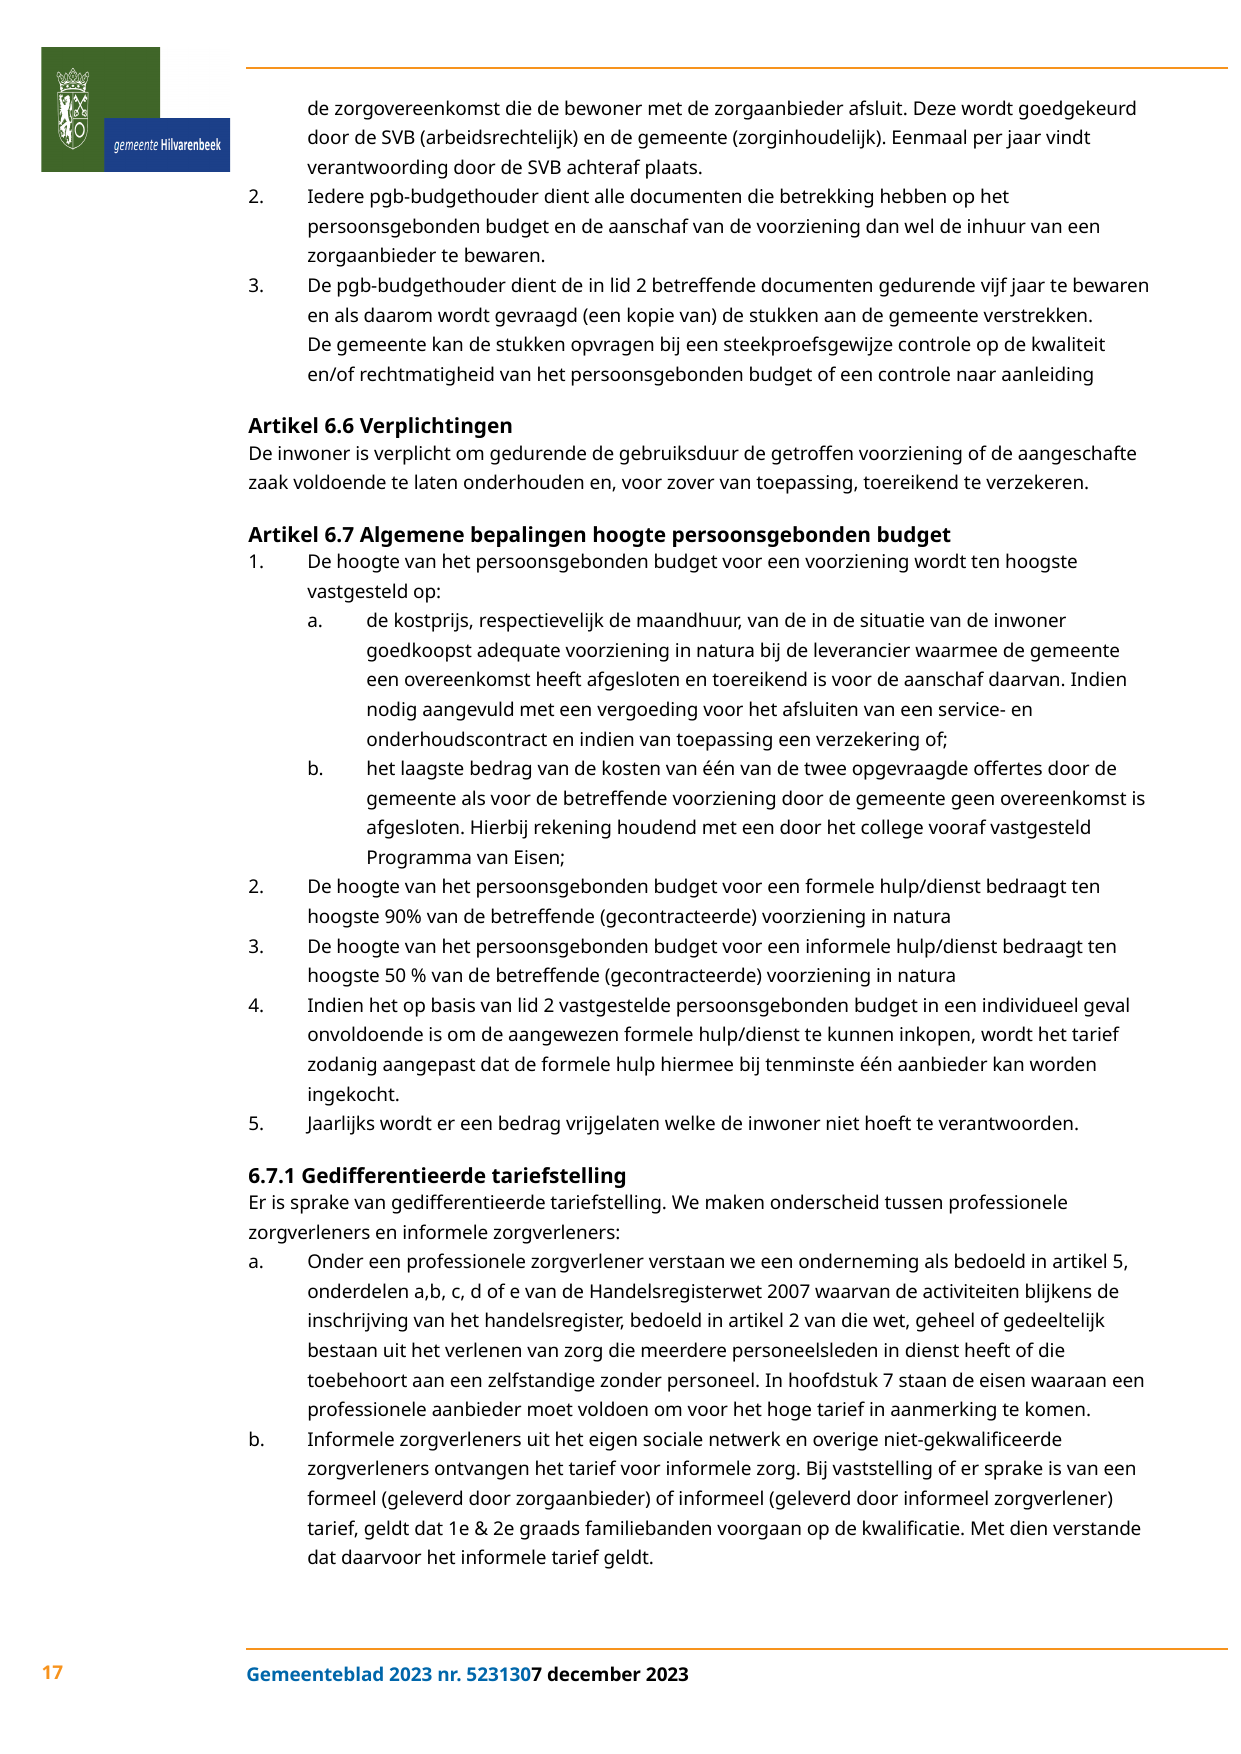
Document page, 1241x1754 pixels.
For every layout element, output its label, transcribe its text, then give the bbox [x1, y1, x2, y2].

list de kostprijs, respectievelijk de maandhuur, van de in de situatie van de inwoner goedkoopst adequate voorziening in natura bij de leverancier waarmee de gemeente een overeenkomst heeft afgesloten en toereikend is voor de aanschaf daarvan. Indien nodig aangevuld met een vergoeding voor het afsluiten van een service- en onderhoudscontract en indien van toepassing een verzekering of; [307, 607, 1152, 752]
list Informele zorgverleners uit het eigen sociale netwerk en overige niet-gekwalificeerde zorgverleners ontvangen het tarief voor informele zorg. Bij vaststelling of er sprake is van een formeel (geleverd door zorgaanbieder) of informeel (geleverd door informeel zorgverlener) tarief, geldt dat 1e & 2e graads familiebanden voorgaan op de kwalificatie. Met dien verstande dat daarvoor het informele tarief geldt. [248, 1426, 1152, 1570]
text Artikel 6.6 Verplichtingen [248, 411, 1152, 440]
list De hoogte van het persoonsgebonden budget voor een informele hulp/dienst bedraagt ten hoogste 50 % van de betreffende (gecontracteerde) voorziening in natura [248, 933, 1152, 988]
text Artikel 6.7 Algemene bepalingen hoogte persoonsgebonden budget [248, 520, 1152, 548]
list de zorgovereenkomst die de bewoner met de zorgaanbieder afsluit. Deze wordt goedgekeurd door de SVB (arbeidsrechtelijk) en de gemeente (zorginhoudelijk). Eenmaal per jaar vindt verantwoording door de SVB achteraf plaats. [248, 95, 1152, 180]
list Jaarlijks wordt er een bedrag vrijgelaten welke de inwoner niet hoeft te verantwoorden. [248, 1110, 1152, 1136]
text De inwoner is verplicht om gedurende de gebruiksduur de getroffen voorziening of de aangeschafte zaak voldoende te laten onderhouden en, voor zover van toepassing, toereikend te verzekeren. [248, 440, 1152, 495]
list het laagste bedrag van de kosten van één van de twee opgevraagde offertes door de gemeente als voor de betreffende voorziening door de gemeente geen overeenkomst is afgesloten. Hierbij rekening houdend met een door het college vooraf vastgesteld Programma van Eisen; [307, 755, 1152, 870]
text Er is sprake van gedifferentieerde tariefstelling. We maken onderscheid tussen professionele zorgverleners en informele zorgverleners: [248, 1189, 1152, 1244]
list De pgb-budgethouder dient de in lid 2 betreffende documenten gedurende vijf jaar te bewaren en als daarom wordt gevraagd (een kopie van) de stukken aan de gemeente verstrekken. [248, 272, 1152, 328]
picture [41, 47, 231, 172]
list De hoogte van het persoonsgebonden budget voor een voorziening wordt ten hoogste vastgesteld op: [248, 548, 1152, 604]
list Indien het op basis van lid 2 vastgestelde persoonsgebonden budget in een individueel geval onvoldoende is om de aangewezen formele hulp/dienst te kunnen inkopen, wordt het tarief zodanig aangepast dat de formele hulp hiermee bij tenminste één aanbieder kan worden ingekocht. [248, 992, 1152, 1107]
list Iedere pgb-budgethouder dient alle documenten die betrekking hebben op het persoonsgebonden budget en de aanschaf van de voorziening dan wel de inhuur van een zorgaanbieder te bewaren. [248, 183, 1152, 268]
list De gemeente kan de stukken opvragen bij een steekproefsgewijze controle op de kwaliteit en/of rechtmatigheid van het persoonsgebonden budget of een controle naar aanleiding [248, 331, 1152, 387]
list De hoogte van het persoonsgebonden budget voor een formele hulp/dienst bedraagt ten hoogste 90% van de betreffende (gecontracteerde) voorziening in natura [248, 874, 1152, 929]
text 6.7.1 Gedifferentieerde tariefstelling [248, 1161, 1152, 1189]
list Onder een professionele zorgverlener verstaan we een onderneming als bedoeld in artikel 5, onderdelen a,b, c, d of e van de Handelsregisterwet 2007 waarvan de activiteiten blijkens de inschrijving van het handelsregister, bedoeld in artikel 2 van die wet, geheel of gedeeltelijk bestaan uit het verlenen van zorg die meerdere personeelsleden in dienst heeft of die toebehoort aan een zelfstandige zonder personeel. In hoofdstuk 7 staan de eisen waaraan een professionele aanbieder moet voldoen om voor het hoge tarief in aanmerking te komen. [248, 1248, 1152, 1422]
